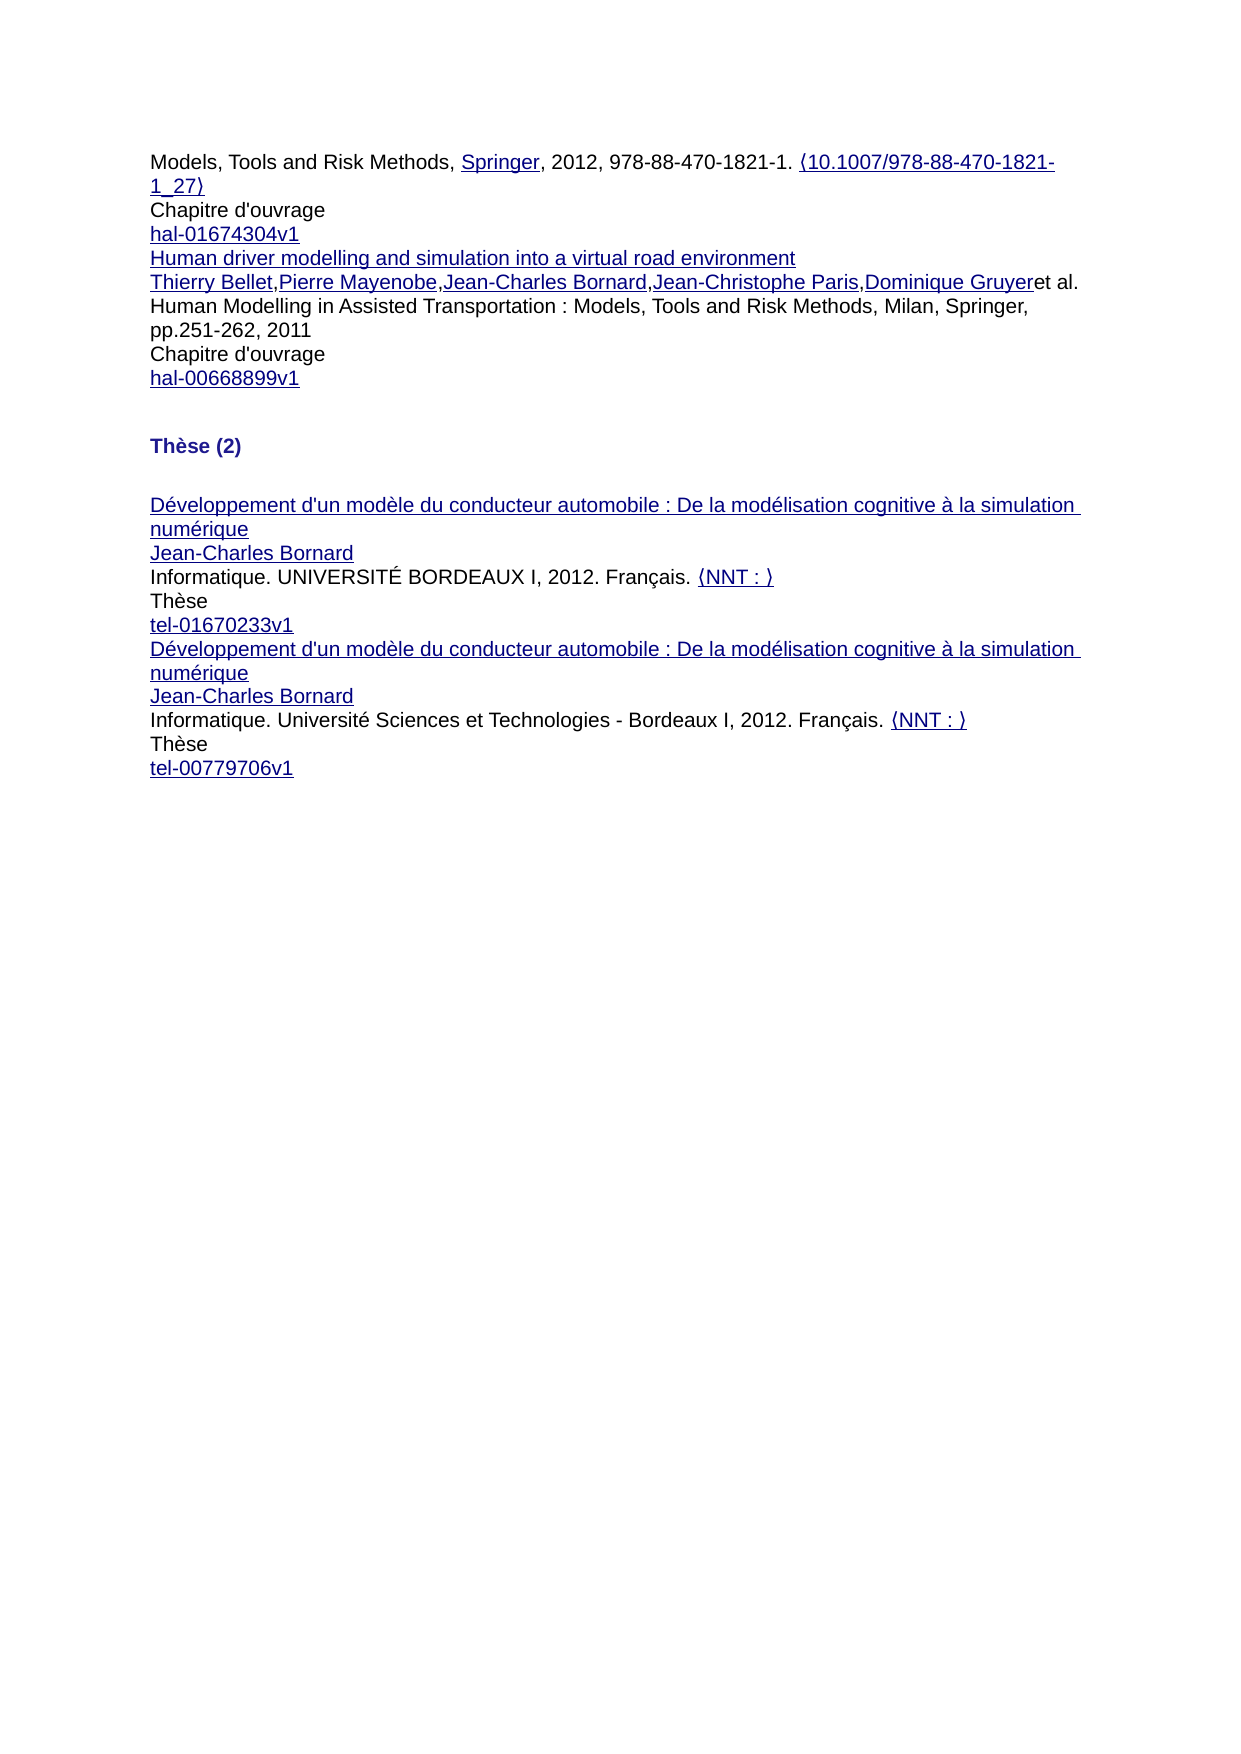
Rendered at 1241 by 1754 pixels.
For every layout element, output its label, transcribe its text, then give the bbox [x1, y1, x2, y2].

table_cell Développement d'un modèle du conducteur automobile : De la modélisation cognitive à la simulation numérique Jean-Charles Bornard Informatique. Université Sciences et Technologies - Bordeaux I, 2012. Français. ⟨NNT : ⟩ Thèse tel-00779706v1 [150, 636, 1090, 780]
table_header Human driver modelling and simulation into a virtual road environment Jean-Charles Bornard,Thierry Bellet,Pierre Mayenobe,Jean-Christophe Paris,Dominique Gruyeret al. C. Cacciabue, M. Hjälmdahl, A. Luedtke, C. Riccioli. Human Modelling in Assisted Transportation. Models, Tools and Risk Methods, Springer, 2012, 978-88-470-1821-1. ⟨10.1007/978-88-470-1821-1_27⟩ Chapitre d'ouvrage hal-01674304v1 [150, 150, 1090, 246]
table_header Développement d'un modèle du conducteur automobile : De la modélisation cognitive à la simulation numérique Jean-Charles Bornard Informatique. UNIVERSITÉ BORDEAUX I, 2012. Français. ⟨NNT : ⟩ Thèse tel-01670233v1 [150, 493, 1090, 636]
table_cell Human driver modelling and simulation into a virtual road environment Thierry Bellet,Pierre Mayenobe,Jean-Charles Bornard,Jean-Christophe Paris,Dominique Gruyeret al. Human Modelling in Assisted Transportation : Models, Tools and Risk Methods, Milan, Springer, pp.251-262, 2011 Chapitre d'ouvrage hal-00668899v1 [150, 246, 1090, 389]
subtitle Thèse (2) [150, 434, 1090, 458]
